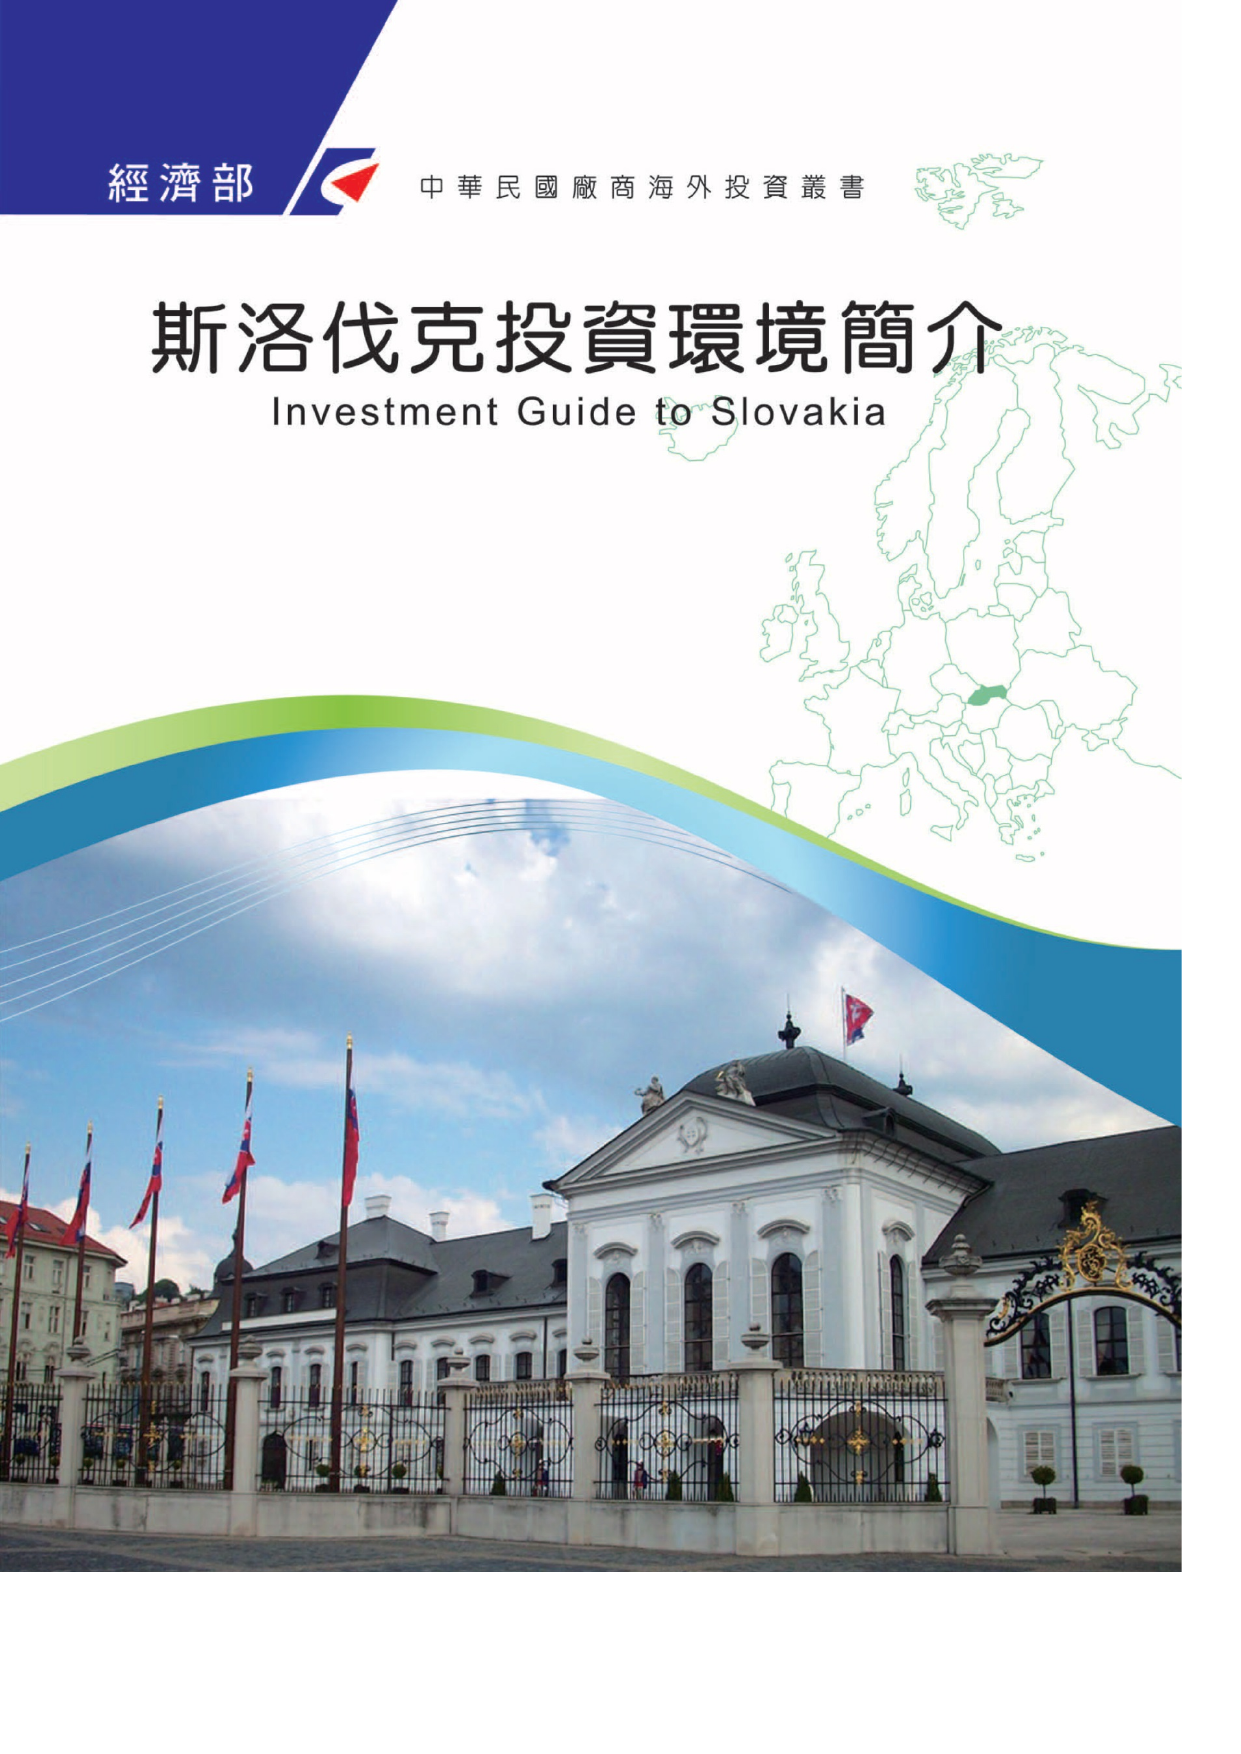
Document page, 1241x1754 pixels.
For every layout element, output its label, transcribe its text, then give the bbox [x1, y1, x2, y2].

text 經濟部投資業務處 編印 [0, 1595, 1240, 1644]
text 中華民國１０８年８月 [0, 1678, 1240, 1714]
text Department of Investment Services, Ministry of Economic Affairs [0, 1648, 1240, 1674]
